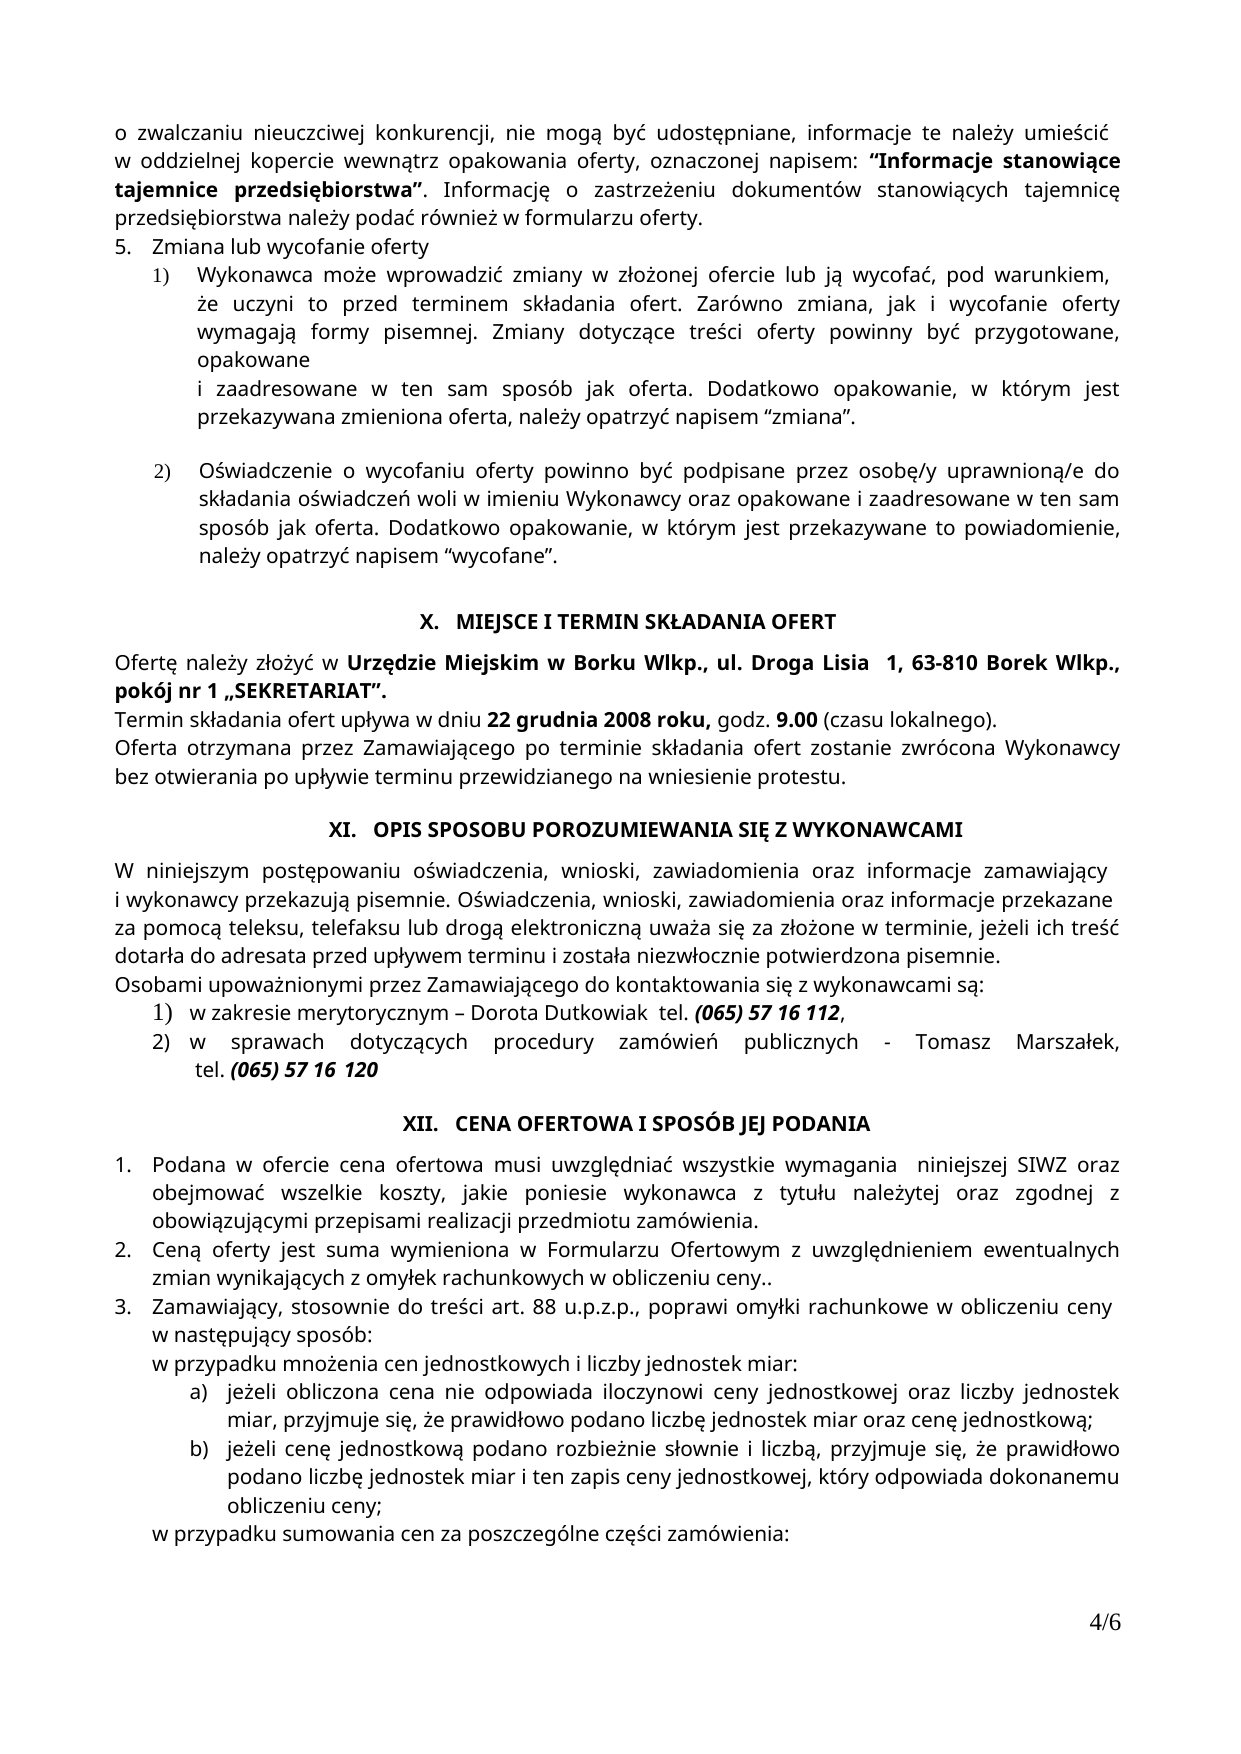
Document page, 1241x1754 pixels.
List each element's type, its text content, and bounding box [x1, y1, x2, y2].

list jeżeli obliczona cena nie odpowiada iloczynowi ceny jednostkowej oraz liczby jednostek miar, przyjmuje się, że prawidłowo podano liczbę jednostek miar oraz cenę jednostkową; [189, 1377, 1121, 1434]
list Zmiana lub wycofanie oferty [114, 232, 1121, 260]
list w zakresie merytorycznym – Dorota Dutkowiak tel. (065) 57 16 112, [152, 998, 1121, 1027]
subtitle XI. OPIS SPOSOBU POROZUMIEWANIA SIĘ Z WYKONAWCAMI [152, 815, 1121, 844]
text Oferta otrzymana przez Zamawiającego po terminie składania ofert zostanie zwrócona Wykonawcy bez otwierania po upływie terminu przewidzianego na wniesienie protestu. [114, 733, 1121, 790]
list Zamawiający, stosownie do treści art. 88 u.p.z.p., poprawi omyłki rachunkowe w obliczeniu ceny w następujący sposób: [114, 1292, 1121, 1349]
list Ceną oferty jest suma wymieniona w Formularzu Ofertowym z uwzględnieniem ewentualnych zmian wynikających z omyłek rachunkowych w obliczeniu ceny.. [114, 1235, 1121, 1292]
list Wykonawca może wprowadzić zmiany w złożonej ofercie lub ją wycofać, pod warunkiem, że uczyni to przed terminem składania ofert. Zarówno zmiana, jak i wycofanie oferty wymagają formy pisemnej. Zmiany dotyczące treści oferty powinny być przygotowane, opakowane i zaadresowane w ten sam sposób jak oferta. Dodatkowo opakowanie, w którym jest przekazywana zmieniona oferta, należy opatrzyć napisem “zmiana”. [152, 260, 1121, 431]
text w przypadku mnożenia cen jednostkowych i liczby jednostek miar: [152, 1349, 1121, 1377]
text W niniejszym postępowaniu oświadczenia, wnioski, zawiadomienia oraz informacje zamawiający i wykonawcy przekazują pisemnie. Oświadczenia, wnioski, zawiadomienia oraz informacje przekazane za pomocą teleksu, telefaksu lub drogą elektroniczną uważa się za złożone w terminie, jeżeli ich treść dotarła do adresata przed upływem terminu i została niezwłocznie potwierdzona pisemnie. [114, 856, 1121, 970]
list Oświadczenie o wycofaniu oferty powinno być podpisane przez osobę/y uprawnioną/e do składania oświadczeń woli w imieniu Wykonawcy oraz opakowane i zaadresowane w ten sam sposób jak oferta. Dodatkowo opakowanie, w którym jest przekazywane to powiadomienie, należy opatrzyć napisem “wycofane”. [153, 456, 1121, 570]
text Ofertę należy złożyć w Urzędzie Miejskim w Borku Wlkp., ul. Droga Lisia 1, 63-810 Borek Wlkp., pokój nr 1 „SEKRETARIAT”. [114, 648, 1121, 705]
text o zwalczaniu nieuczciwej konkurencji, nie mogą być udostępniane, informacje te należy umieścić w oddzielnej kopercie wewnątrz opakowania oferty, oznaczonej napisem: “Informacje stanowiące tajemnice przedsiębiorstwa”. Informację o zastrzeżeniu dokumentów stanowiących tajemnicę przedsiębiorstwa należy podać również w formularzu oferty. [114, 118, 1121, 232]
text Osobami upoważnionymi przez Zamawiającego do kontaktowania się z wykonawcami są: [114, 970, 1121, 998]
list w sprawach dotyczących procedury zamówień publicznych - Tomasz Marszałek, tel. (065) 57 16 120 [152, 1027, 1121, 1084]
text w przypadku sumowania cen za poszczególne części zamówienia: [152, 1519, 1121, 1548]
list jeżeli cenę jednostkową podano rozbieżnie słownie i liczbą, przyjmuje się, że prawidłowo podano liczbę jednostek miar i ten zapis ceny jednostkowej, który odpowiada dokonanemu obliczeniu ceny; [189, 1434, 1121, 1519]
list Podana w ofercie cena ofertowa musi uwzględniać wszystkie wymagania niniejszej SIWZ oraz obejmować wszelkie koszty, jakie poniesie wykonawca z tytułu należytej oraz zgodnej z obowiązującymi przepisami realizacji przedmiotu zamówienia. [114, 1150, 1121, 1235]
subtitle X. MIEJSCE I TERMIN SKŁADANIA OFERT [116, 607, 1121, 636]
subtitle XII. CENA OFERTOWA I SPOSÓB JEJ PODANIA [152, 1109, 1121, 1137]
text Termin składania ofert upływa w dniu 22 grudnia 2008 roku, godz. 9.00 (czasu lokalnego). [114, 705, 1121, 733]
